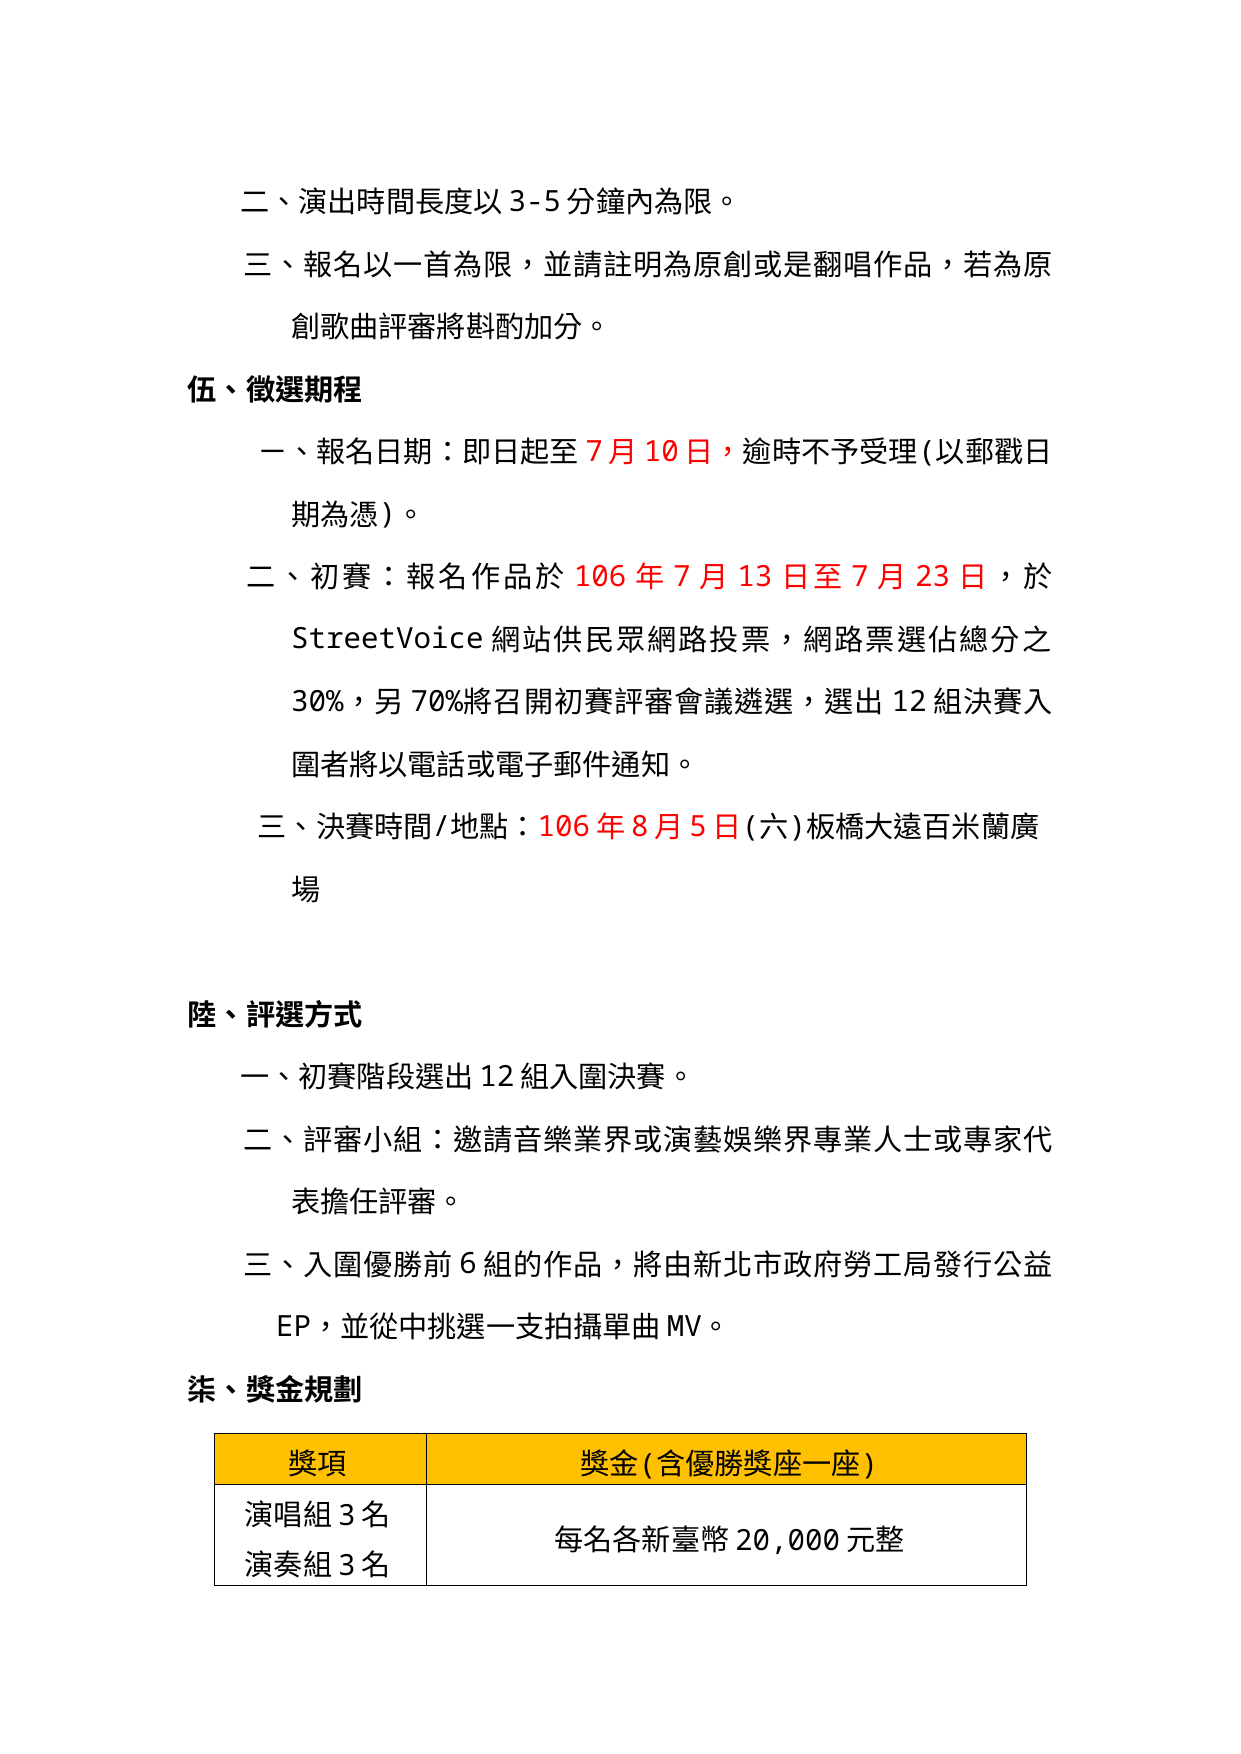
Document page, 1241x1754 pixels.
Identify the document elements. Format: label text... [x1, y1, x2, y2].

text 二、評審小組：邀請音樂業界或演藝娛樂界專業人士或專家代表擔任評審。 [187, 1096, 1053, 1221]
table_cell 演唱組3名 演奏組3名 [215, 1485, 426, 1585]
text [214, 1586, 1026, 1624]
text 柒、獎金規劃 [187, 1346, 1053, 1408]
text 二、演出時間長度以3-5分鐘內為限。 [187, 158, 1053, 221]
text [187, 1408, 1053, 1471]
table_cell 每名各新臺幣20,000元整 [427, 1485, 1026, 1585]
text 伍、徵選期程 [187, 346, 1053, 408]
text 一、初賽階段選出12組入圍決賽。 [187, 1033, 1053, 1096]
text 三、入圍優勝前6組的作品，將由新北市政府勞工局發行公益EP，並從中挑選一支拍攝單曲MV。 [187, 1221, 1053, 1346]
text 二、初賽：報名作品於106年7月13日至7月23日，於StreetVoice網站供民眾網路投票，網路票選佔總分之30%，另70%將召開初賽評審會議遴選，選出12組決賽入圍者將以電話或電子郵件通知。 [246, 533, 1053, 783]
text 三、報名以一首為限，並請註明為原創或是翻唱作品，若為原創歌曲評審將斟酌加分。 [187, 221, 1053, 346]
text 陸、評選方式 [187, 971, 1053, 1033]
text 三、決賽時間/地點：106年8月5日(六)板橋大遠百米蘭廣場 [187, 783, 1053, 908]
text ㄧ、報名日期：即日起至7月10日，逾時不予受理(以郵戳日期為憑)。 [187, 408, 1053, 533]
table_header 獎金(含優勝獎座一座) [427, 1434, 1026, 1484]
table_header 獎項 [215, 1434, 426, 1484]
